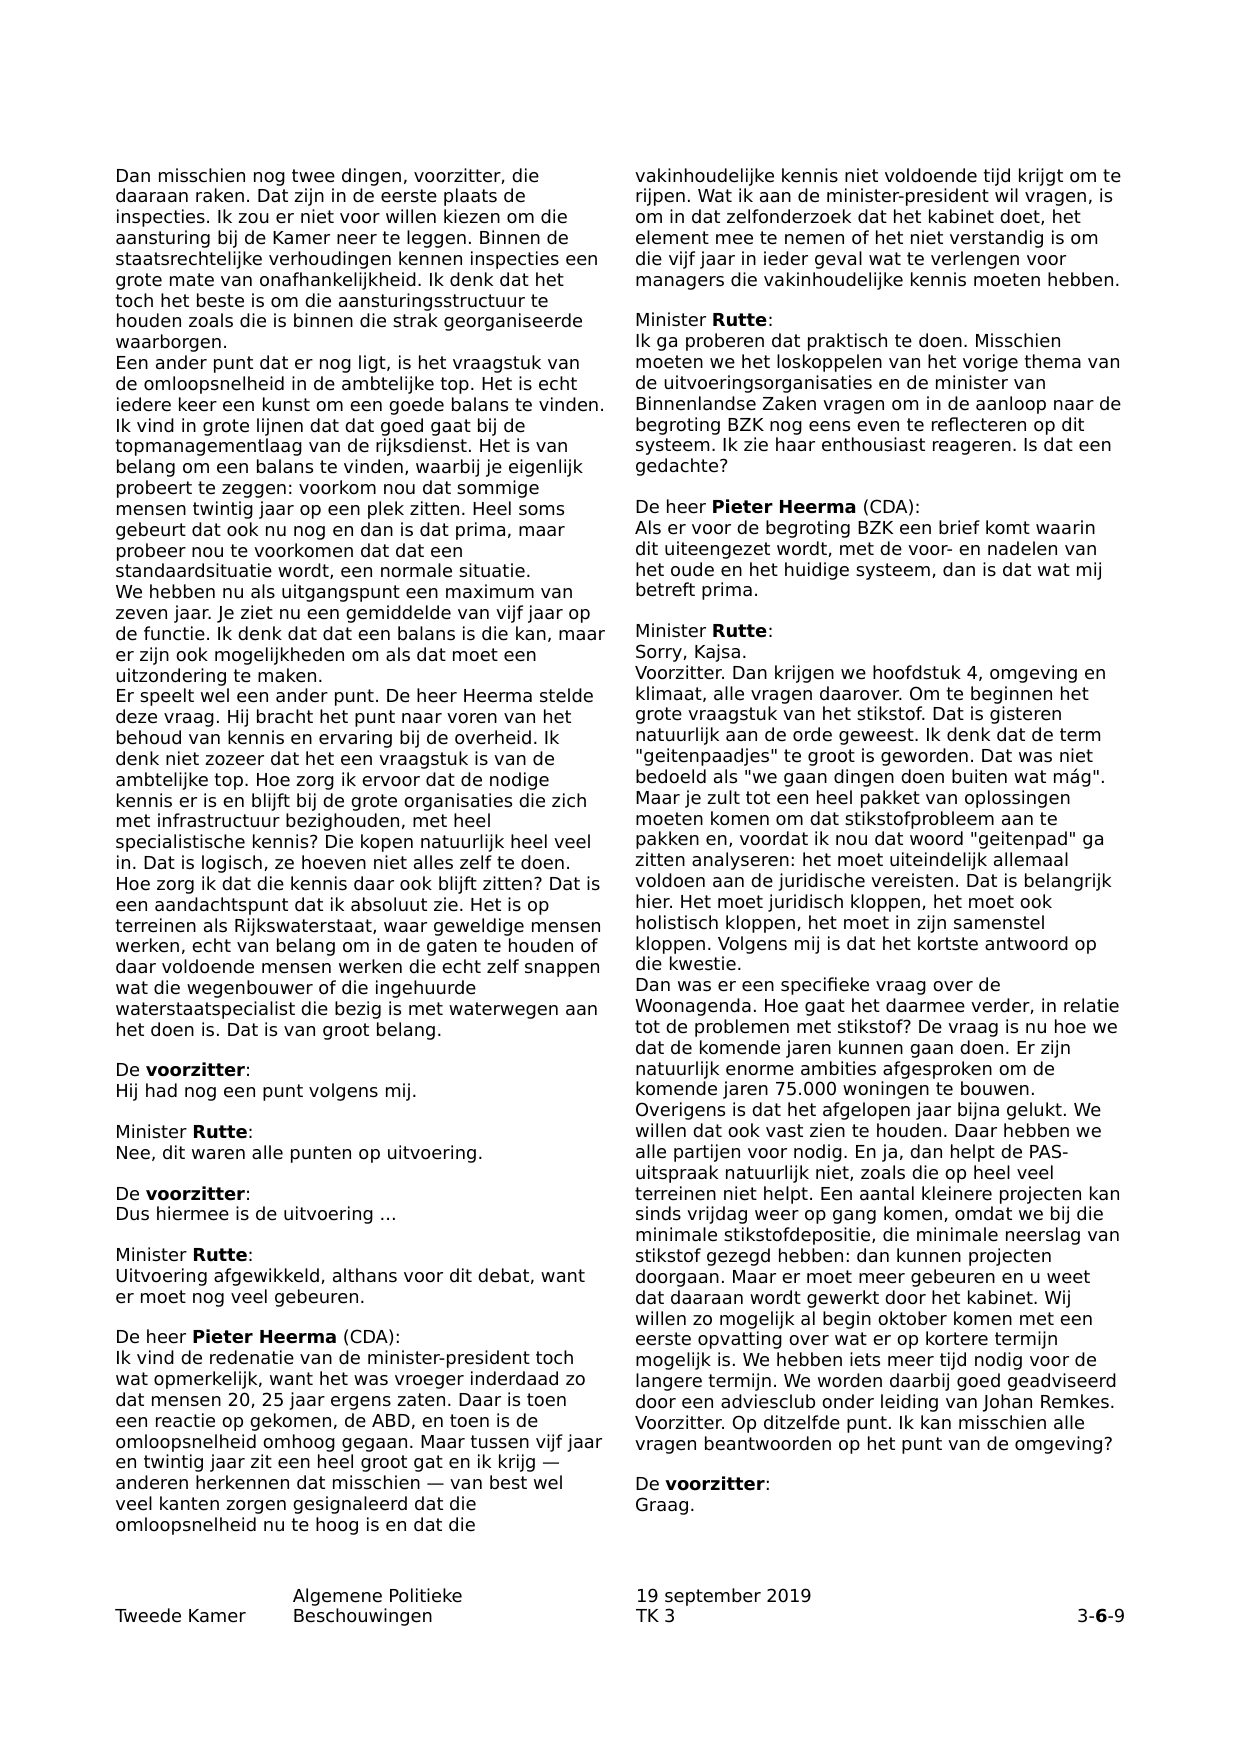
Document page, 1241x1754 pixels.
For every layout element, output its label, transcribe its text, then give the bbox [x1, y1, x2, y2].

text De heer Pieter Heerma (CDA): [635, 497, 1125, 518]
text Dan was er een specifieke vraag over de Woonagenda. Hoe gaat het daarmee verder, in relatie tot de problemen met stikstof? De vraag is nu hoe we dat de komende jaren kunnen gaan doen. Er zijn natuurlijk enorme ambities afgesproken om de komende jaren 75.000 woningen te bouwen. Overigens is dat het afgelopen jaar bijna gelukt. We willen dat ook vast zien te houden. Daar hebben we alle partijen voor nodig. En ja, dan helpt de PAS-uitspraak natuurlijk niet, zoals die op heel veel terreinen niet helpt. Een aantal kleinere projecten kan sinds vrijdag weer op gang komen, omdat we bij die minimale stikstofdepositie, die minimale neerslag van stikstof gezegd hebben: dan kunnen projecten doorgaan. Maar er moet meer gebeuren en u weet dat daaraan wordt gewerkt door het kabinet. Wij willen zo mogelijk al begin oktober komen met een eerste opvatting over wat er op kortere termijn mogelijk is. We hebben iets meer tijd nodig voor de langere termijn. We worden daarbij goed geadviseerd door een adviesclub onder leiding van Johan Remkes. [635, 975, 1125, 1412]
text vakinhoudelijke kennis niet voldoende tijd krijgt om te rijpen. Wat ik aan de minister-president wil vragen, is om in dat zelfonderzoek dat het kabinet doet, het element mee te nemen of het niet verstandig is om die vijf jaar in ieder geval wat te verlengen voor managers die vakinhoudelijke kennis moeten hebben. [635, 165, 1125, 290]
text Minister Rutte: [115, 1245, 605, 1266]
text Minister Rutte: [115, 1122, 605, 1143]
text Hij had nog een punt volgens mij. [115, 1081, 605, 1102]
text Nee, dit waren alle punten op uitvoering. [115, 1143, 605, 1163]
text Ik vind de redenatie van de minister-president toch wat opmerkelijk, want het was vroeger inderdaad zo dat mensen 20, 25 jaar ergens zaten. Daar is toen een reactie op gekomen, de ABD, en toen is de omloopsnelheid omhoog gegaan. Maar tussen vijf jaar en twintig jaar zit een heel groot gat en ik krijg — anderen herkennen dat misschien — van best wel veel kanten zorgen gesignaleerd dat die omloopsnelheid nu te hoog is en dat die [115, 1348, 605, 1536]
text Dan misschien nog twee dingen, voorzitter, die daaraan raken. Dat zijn in de eerste plaats de inspecties. Ik zou er niet voor willen kiezen om die aansturing bij de Kamer neer te leggen. Binnen de staatsrechtelijke verhoudingen kennen inspecties een grote mate van onafhankelijkheid. Ik denk dat het toch het beste is om die aansturingsstructuur te houden zoals die is binnen die strak georganiseerde waarborgen. [115, 165, 605, 353]
text Er speelt wel een ander punt. De heer Heerma stelde deze vraag. Hij bracht het punt naar voren van het behoud van kennis en ervaring bij de overheid. Ik denk niet zozeer dat het een vraagstuk is van de ambtelijke top. Hoe zorg ik ervoor dat de nodige kennis er is en blijft bij de grote organisaties die zich met infrastructuur bezighouden, met heel specialistische kennis? Die kopen natuurlijk heel veel in. Dat is logisch, ze hoeven niet alles zelf te doen. Hoe zorg ik dat die kennis daar ook blijft zitten? Dat is een aandachtspunt dat ik absoluut zie. Het is op terreinen als Rijkswaterstaat, waar geweldige mensen werken, echt van belang om in de gaten te houden of daar voldoende mensen werken die echt zelf snappen wat die wegenbouwer of die ingehuurde waterstaatspecialist die bezig is met waterwegen aan het doen is. Dat is van groot belang. [115, 686, 605, 1040]
text Dus hiermee is de uitvoering ... [115, 1204, 605, 1225]
text De voorzitter: [115, 1060, 605, 1081]
text Ik ga proberen dat praktisch te doen. Misschien moeten we het loskoppelen van het vorige thema van de uitvoeringsorganisaties en de minister van Binnenlandse Zaken vragen om in de aanloop naar de begroting BZK nog eens even te reflecteren op dit systeem. Ik zie haar enthousiast reageren. Is dat een gedachte? [635, 331, 1125, 477]
text Voorzitter. Dan krijgen we hoofdstuk 4, omgeving en klimaat, alle vragen daarover. Om te beginnen het grote vraagstuk van het stikstof. Dat is gisteren natuurlijk aan de orde geweest. Ik denk dat de term "geitenpaadjes" te groot is geworden. Dat was niet bedoeld als "we gaan dingen doen buiten wat mág". Maar je zult tot een heel pakket van oplossingen moeten komen om dat stikstofprobleem aan te pakken en, voordat ik nou dat woord "geitenpad" ga zitten analyseren: het moet uiteindelijk allemaal voldoen aan de juridische vereisten. Dat is belangrijk hier. Het moet juridisch kloppen, het moet ook holistisch kloppen, het moet in zijn samenstel kloppen. Volgens mij is dat het kortste antwoord op die kwestie. [635, 662, 1125, 975]
text Minister Rutte: [635, 310, 1125, 331]
text De heer Pieter Heerma (CDA): [115, 1327, 605, 1348]
text Uitvoering afgewikkeld, althans voor dit debat, want er moet nog veel gebeuren. [115, 1266, 605, 1307]
text De voorzitter: [115, 1183, 605, 1204]
text De voorzitter: [635, 1474, 1125, 1495]
text Als er voor de begroting BZK een brief komt waarin dit uiteengezet wordt, met de voor- en nadelen van het oude en het huidige systeem, dan is dat wat mij betreft prima. [635, 518, 1125, 601]
text Voorzitter. Op ditzelfde punt. Ik kan misschien alle vragen beantwoorden op het punt van de omgeving? [635, 1412, 1125, 1454]
text Een ander punt dat er nog ligt, is het vraagstuk van de omloopsnelheid in de ambtelijke top. Het is echt iedere keer een kunst om een goede balans te vinden. Ik vind in grote lijnen dat dat goed gaat bij de topmanagementlaag van de rijksdienst. Het is van belang om een balans te vinden, waarbij je eigenlijk probeert te zeggen: voorkom nou dat sommige mensen twintig jaar op een plek zitten. Heel soms gebeurt dat ook nu nog en dan is dat prima, maar probeer nou te voorkomen dat dat een standaardsituatie wordt, een normale situatie. [115, 353, 605, 582]
text We hebben nu als uitgangspunt een maximum van zeven jaar. Je ziet nu een gemiddelde van vijf jaar op de functie. Ik denk dat dat een balans is die kan, maar er zijn ook mogelijkheden om als dat moet een uitzondering te maken. [115, 582, 605, 686]
text Graag. [635, 1495, 1125, 1516]
text Minister Rutte: [635, 621, 1125, 642]
text Sorry, Kajsa. [635, 642, 1125, 662]
